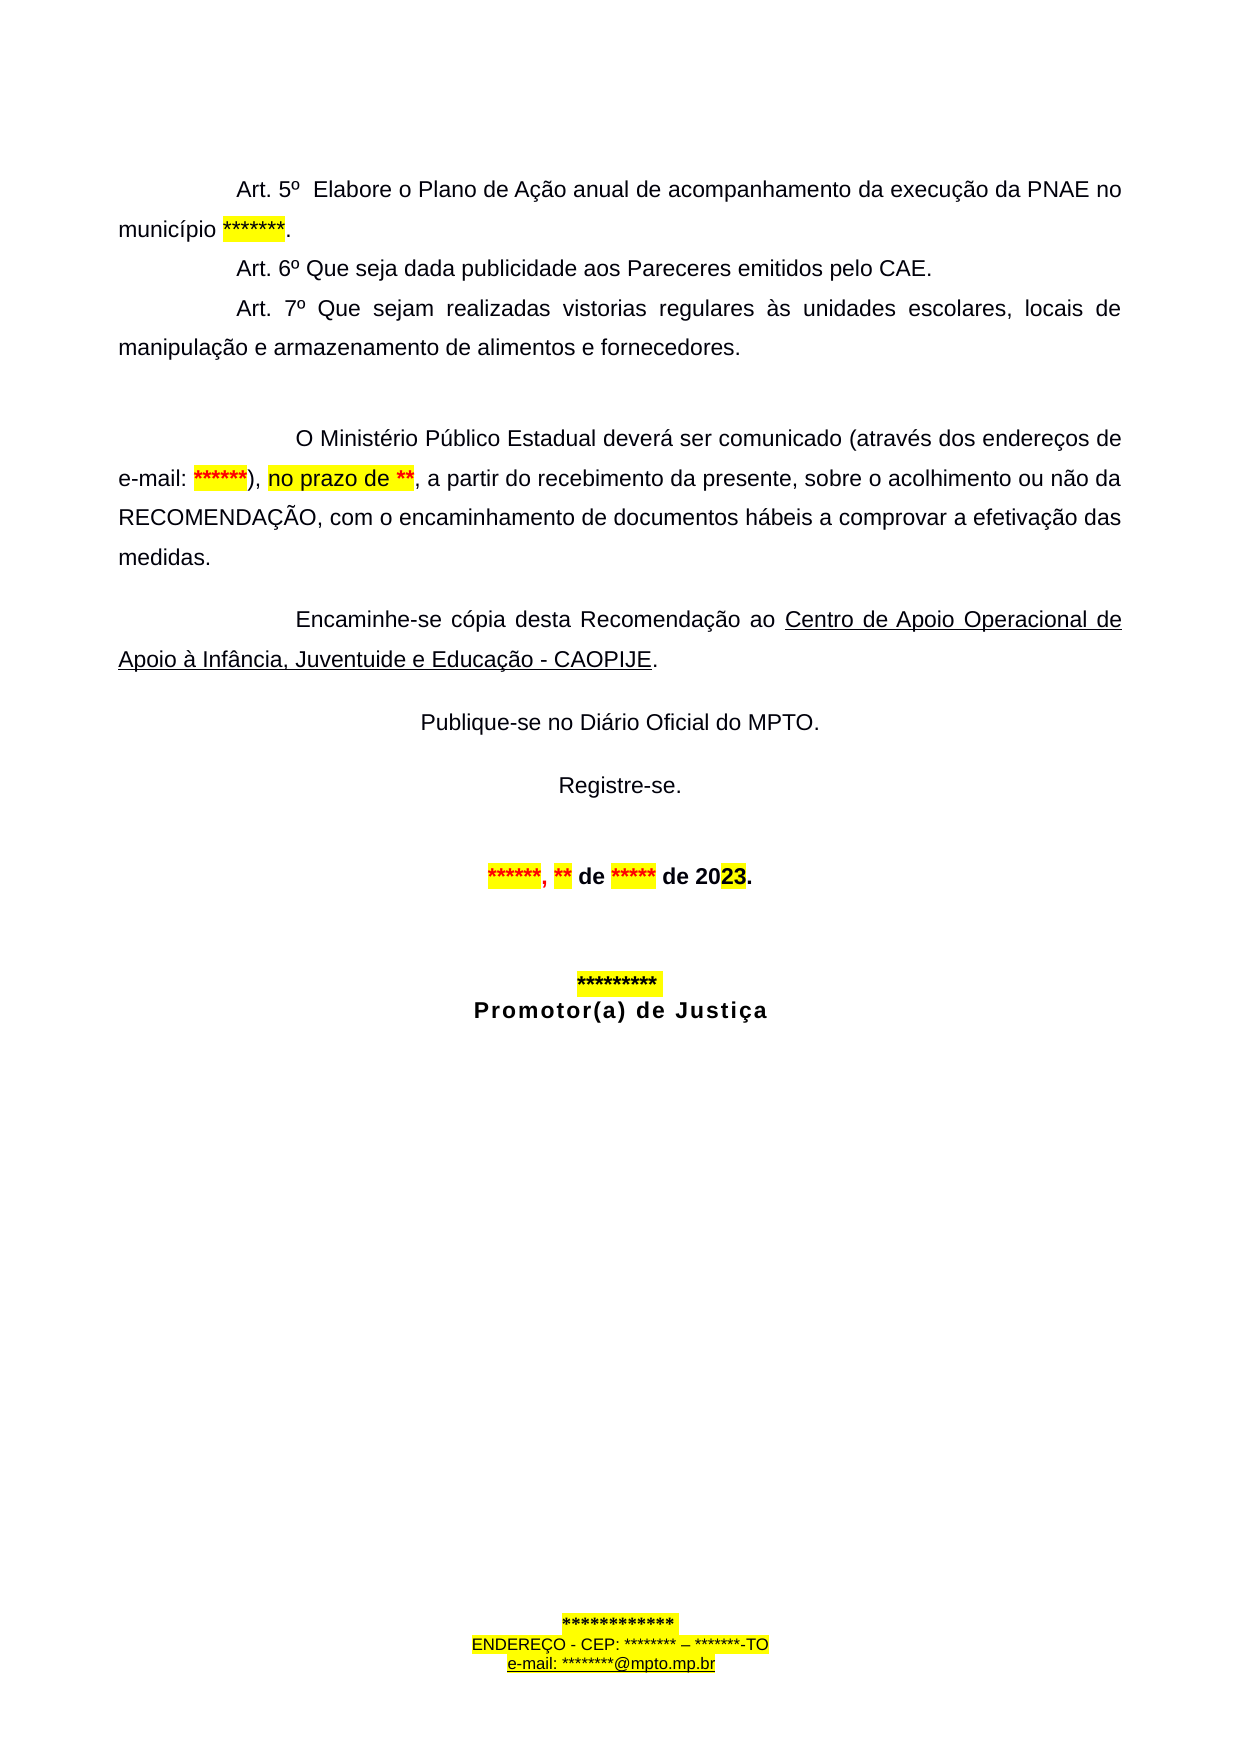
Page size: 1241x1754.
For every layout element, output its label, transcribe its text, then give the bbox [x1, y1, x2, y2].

list Art. 6º Que seja dada publicidade aos Pareceres emitidos pelo CAE. [118, 255, 1122, 282]
list Promotor(a) de Justiça [118, 997, 1122, 1023]
list Art. 5º Elabore o Plano de Ação anual de acompanhamento da execução da PNAE no município *******. [118, 176, 1122, 242]
text ******, ** de ***** de 2023. [118, 863, 1122, 889]
text Registre-se. [118, 772, 1122, 798]
list Art. 7º Que sejam realizadas vistorias regulares às unidades escolares, locais de manipulação e armazenamento de alimentos e fornecedores. [118, 295, 1122, 361]
list ********* [118, 971, 1122, 997]
text Publique-se no Diário Oficial do MPTO. [118, 709, 1122, 735]
text O Ministério Público Estadual deverá ser comunicado (através dos endereços de e-mail: ******), no prazo de **, a partir do recebimento da presente, sobre o acolhimento ou não da RECOMENDAÇÃO, com o encaminhamento de documentos hábeis a comprovar a efetivação das medidas. [118, 425, 1122, 570]
text Encaminhe-se cópia desta Recomendação ao Centro de Apoio Operacional de Apoio à Infância, Juventuide e Educação - CAOPIJE. [118, 606, 1122, 672]
